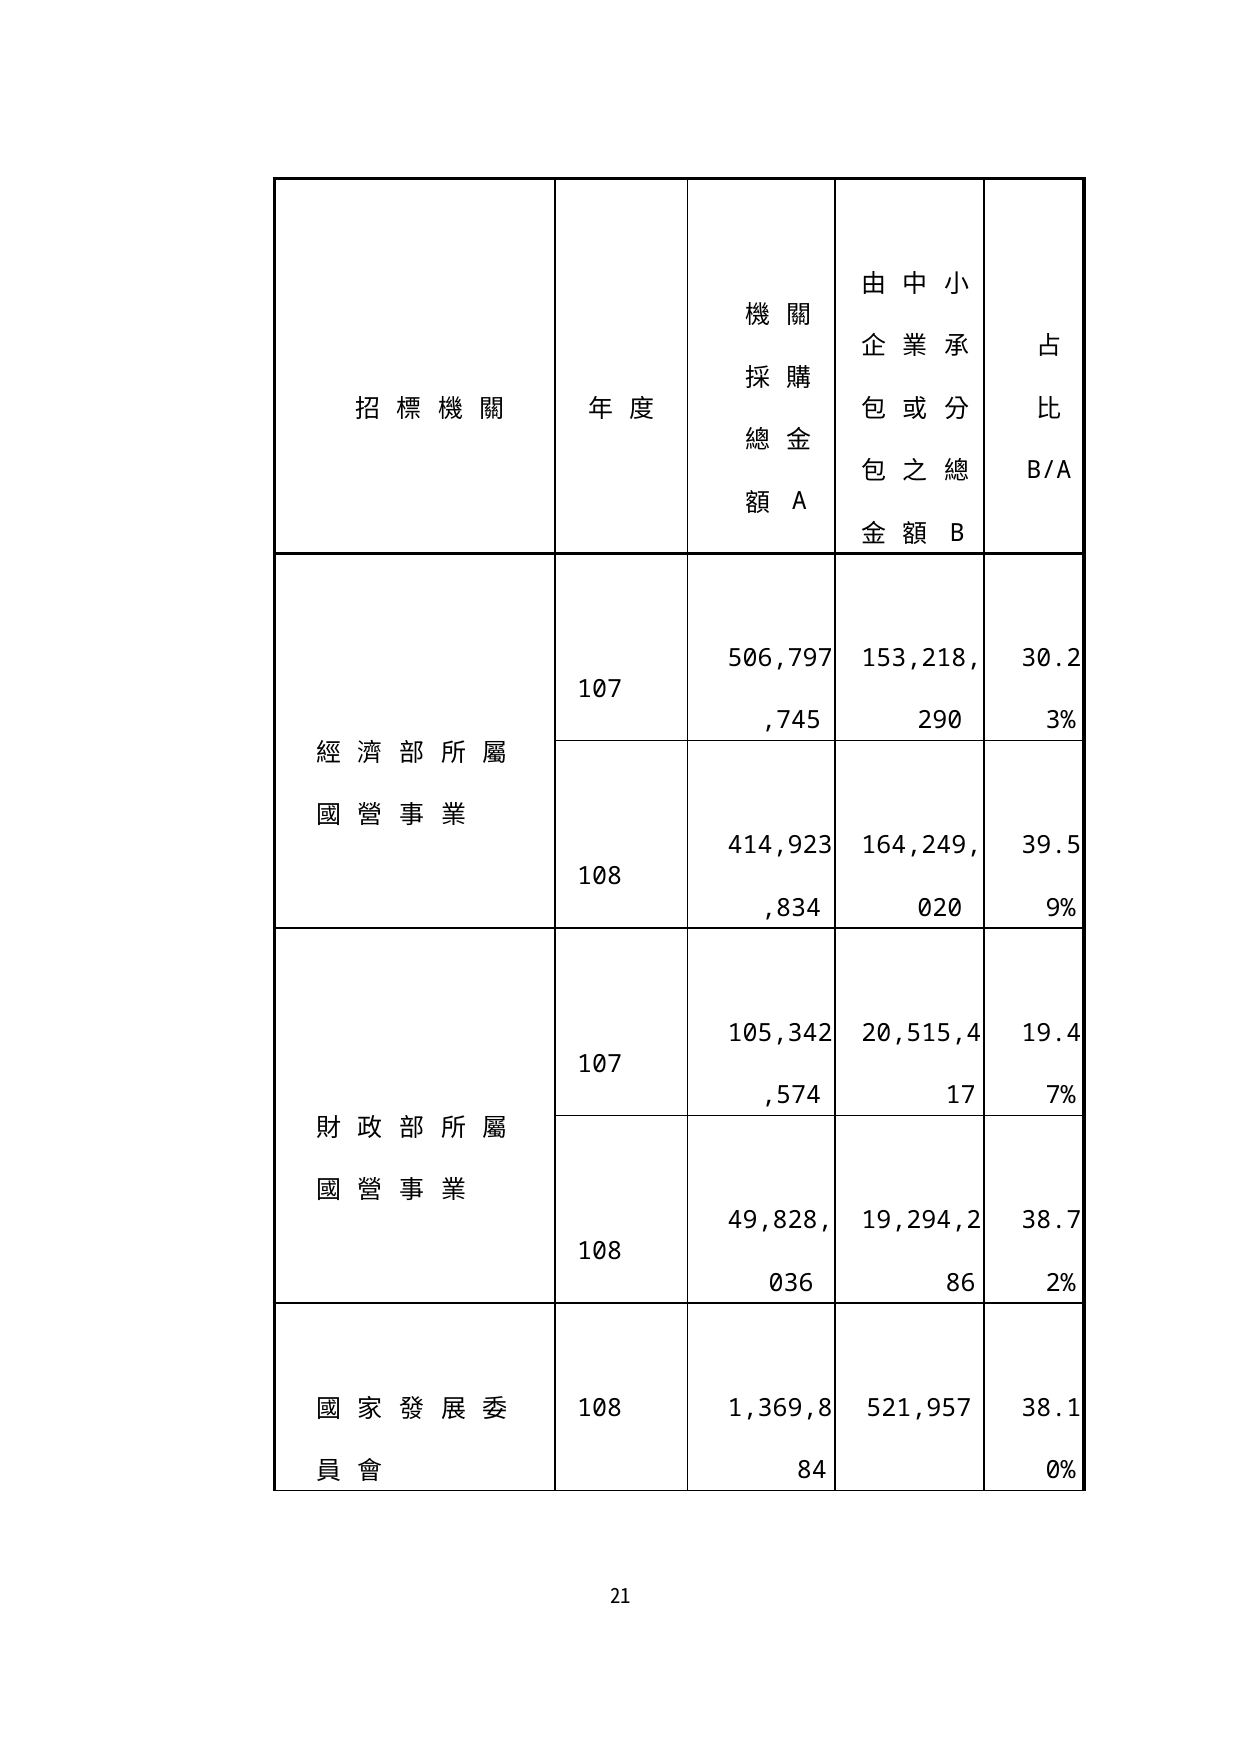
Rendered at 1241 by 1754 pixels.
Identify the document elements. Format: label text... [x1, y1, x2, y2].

table_cell 1,369,884 [688, 1304, 834, 1490]
table_cell 108 [556, 1116, 687, 1302]
table_cell 164,249,020 [836, 741, 983, 927]
table_header 機關採購總金額A [688, 180, 834, 552]
table_cell 521,957 [836, 1304, 983, 1490]
table_header 占比B/A [985, 180, 1082, 552]
table_cell 經濟部所屬國營事業 [276, 555, 554, 927]
table_cell 國家發展委員會 [276, 1304, 554, 1490]
table_header 招標機關 [276, 180, 554, 552]
table_header 由中小企業承包或分包之總金額B [836, 180, 983, 552]
table_cell 19.47% [985, 929, 1082, 1115]
table_cell 107 [556, 555, 687, 740]
table_cell 107 [556, 929, 687, 1115]
table_cell 506,797,745 [688, 555, 834, 740]
table_cell 30.23% [985, 555, 1082, 740]
table_cell 財政部所屬國營事業 [276, 929, 554, 1302]
table_cell 49,828,036 [688, 1116, 834, 1302]
table_cell 414,923,834 [688, 741, 834, 927]
table_cell 39.59% [985, 741, 1082, 927]
table_cell 38.72% [985, 1116, 1082, 1302]
table_cell 105,342,574 [688, 929, 834, 1115]
table_header 年度 [556, 180, 687, 552]
table_cell 20,515,417 [836, 929, 983, 1115]
table_cell 108 [556, 1304, 687, 1490]
table_cell 153,218,290 [836, 555, 983, 740]
table_cell 38.10% [985, 1304, 1082, 1490]
table_cell 108 [556, 741, 687, 927]
table_cell 19,294,286 [836, 1116, 983, 1302]
